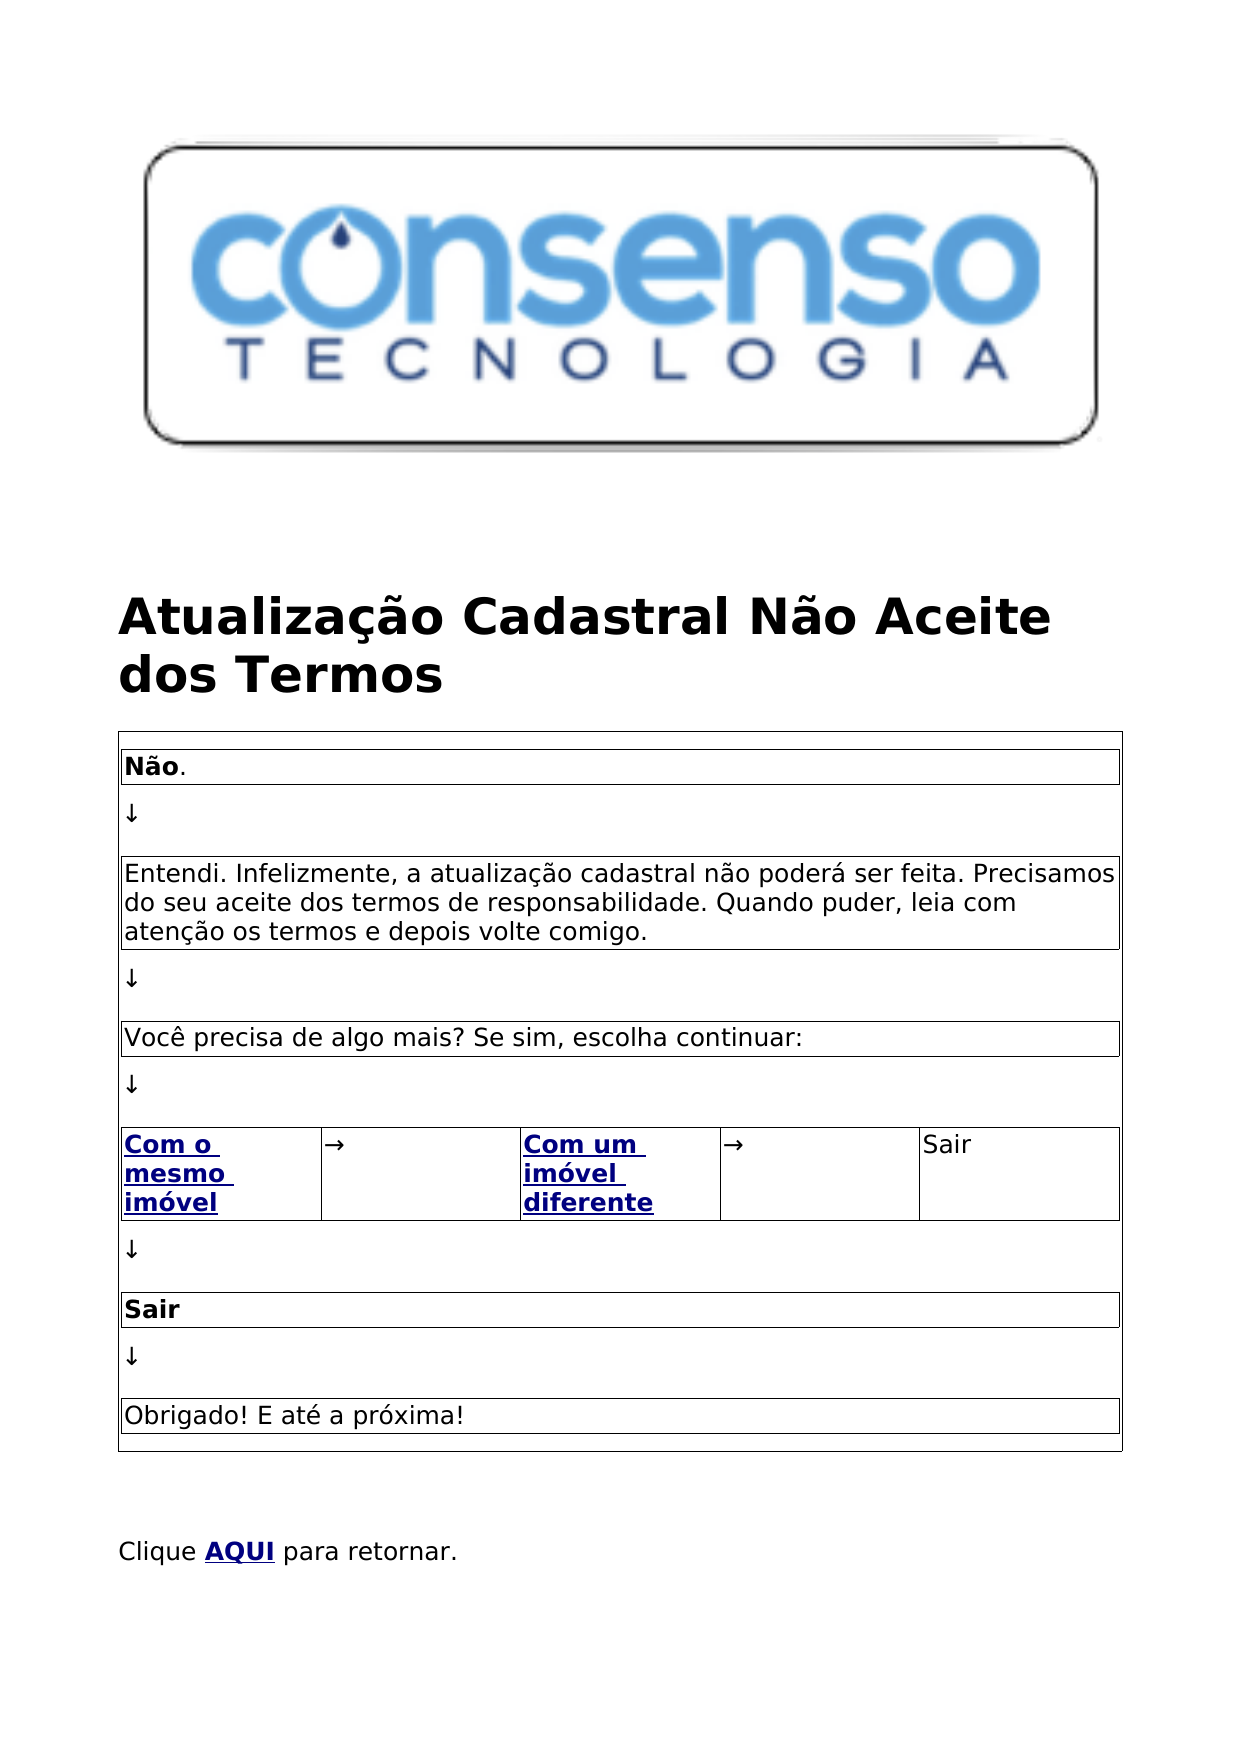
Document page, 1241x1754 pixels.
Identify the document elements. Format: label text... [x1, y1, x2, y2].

table_header Com o mesmo imóvel [122, 1128, 321, 1220]
table_header Não. [122, 750, 1119, 784]
table_header Obrigado! E até a próxima! [122, 1399, 1119, 1433]
subtitle Atualização Cadastral Não Aceite dos Termos [118, 588, 1122, 704]
table_header → [322, 1128, 520, 1220]
table_header Sair [920, 1128, 1119, 1220]
table_header ↓ ↓ ↓ ↓ ↓ [119, 732, 1122, 1451]
table_header Com um imóvel diferente [521, 1128, 720, 1220]
picture [118, 130, 1123, 480]
table_header Você precisa de algo mais? Se sim, escolha continuar: [122, 1022, 1119, 1056]
table_header Sair [122, 1293, 1119, 1327]
text Clique AQUI para retornar. [118, 1537, 1122, 1595]
table_header Entendi. Infelizmente, a atualização cadastral não poderá ser feita. Precisamos do seu aceite dos termos de responsabilidade. Quando puder, leia com atenção os termos e depois volte comigo. [122, 857, 1119, 949]
table_header → [721, 1128, 919, 1220]
